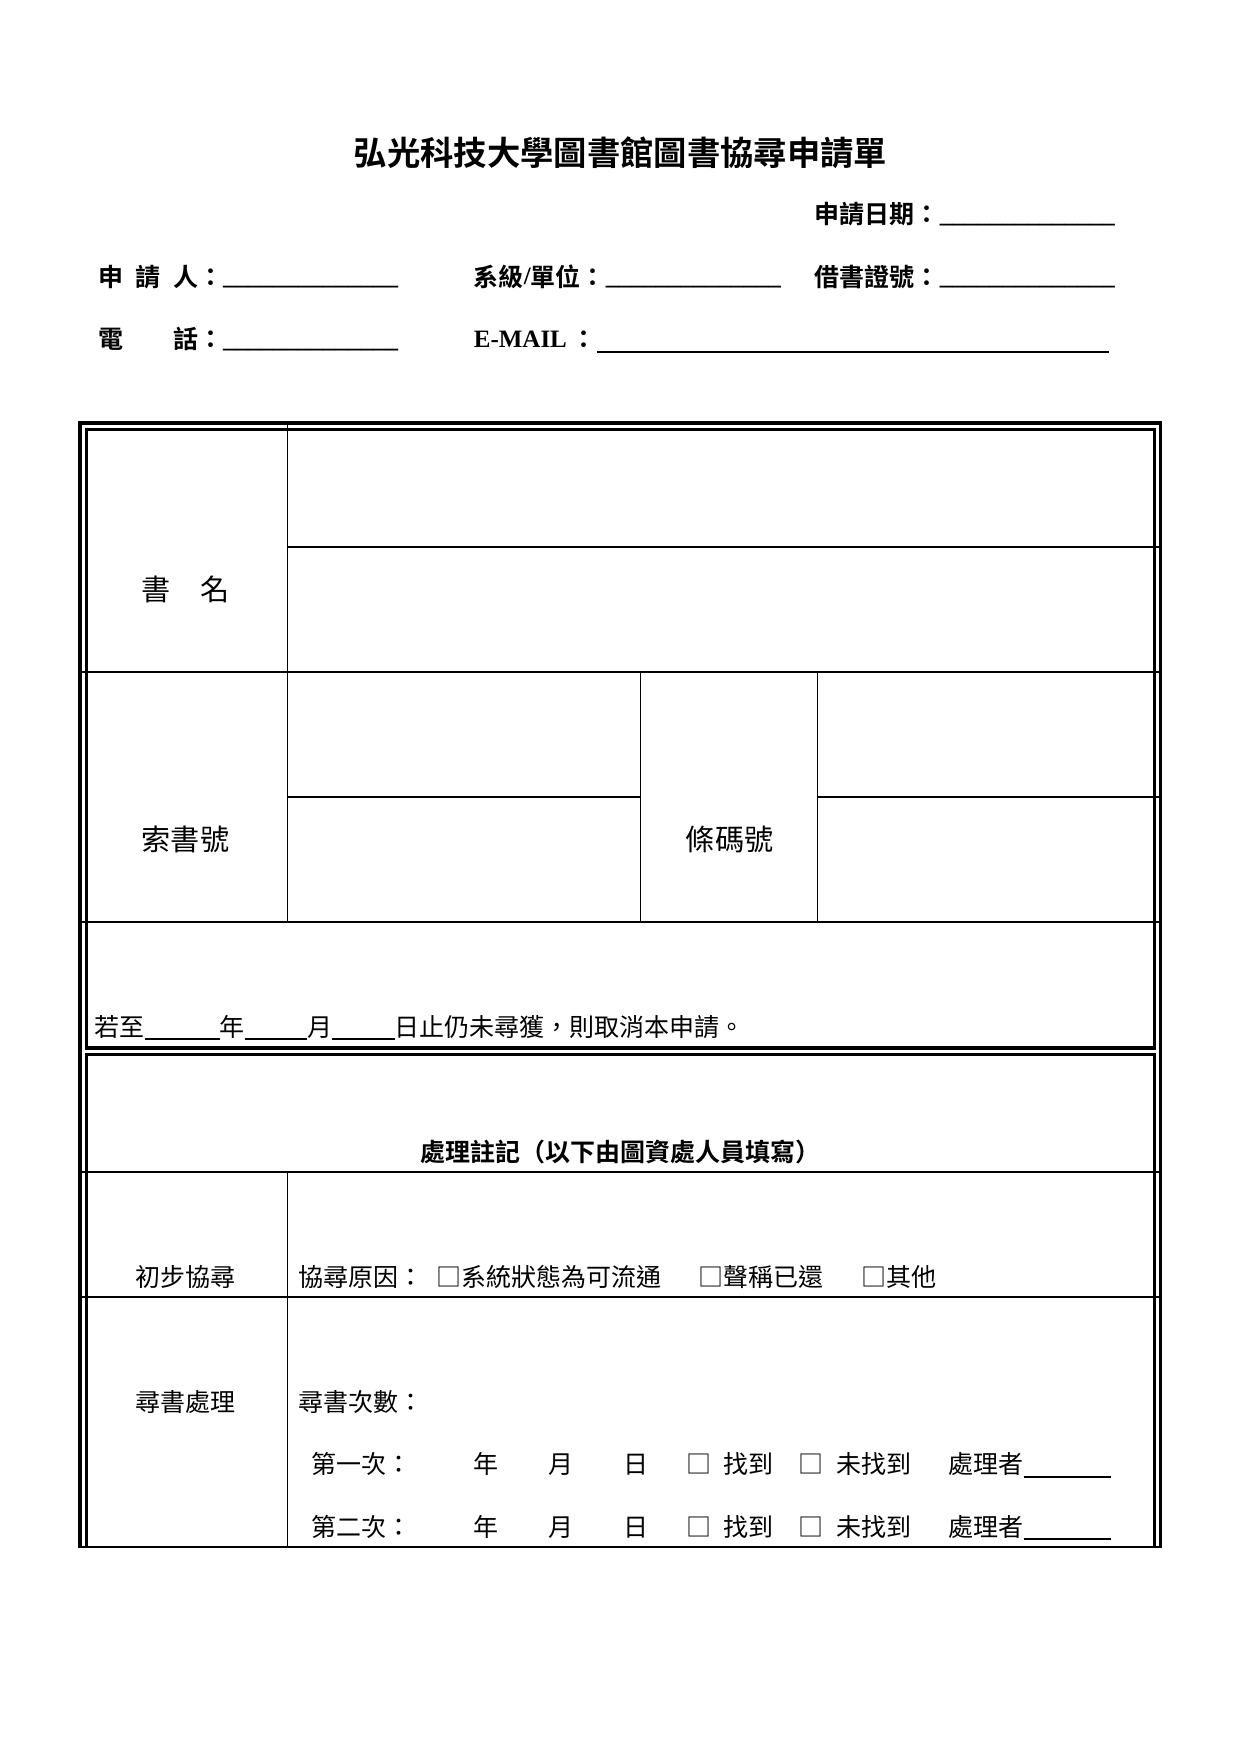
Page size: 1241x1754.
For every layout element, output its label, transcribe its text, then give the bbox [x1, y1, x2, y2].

table_cell [87, 359, 462, 421]
table_header [288, 425, 1157, 546]
table_header 申請日期：______________ [803, 171, 1154, 234]
table_cell 系級/單位：______________ [463, 234, 803, 296]
table_cell 索書號 [88, 673, 287, 921]
table_header 書 名 [83, 425, 287, 671]
table_cell 若至 年 月 日止仍未尋獲，則取消本申請。 [88, 923, 1153, 1046]
table_cell 協尋原因： □系統狀態為可流通 □聲稱已還 □其他 [288, 1173, 1153, 1296]
table_cell 初步協尋 [88, 1173, 287, 1296]
table_cell 尋書處理 [88, 1298, 287, 1546]
table_cell 電 話：______________ [87, 296, 462, 359]
table_cell [288, 798, 640, 921]
table_cell 申 請 人：______________ [87, 234, 462, 296]
text 弘光科技大學圖書館圖書協尋申請單 [59, 109, 1181, 171]
table_cell 借書證號：______________ [803, 234, 1154, 296]
table_cell E-MAIL ： [463, 296, 1154, 359]
table_cell [288, 548, 1153, 671]
table_cell 條碼號 [641, 673, 817, 921]
table_header [463, 171, 803, 234]
table_header [288, 431, 1153, 546]
table_cell 處理註記（以下由圖資處人員填寫） [83, 1046, 1157, 1171]
table_header [87, 171, 462, 234]
table_cell [288, 673, 640, 796]
table_cell [463, 359, 1154, 421]
table_cell [818, 798, 1153, 921]
table_cell 尋書次數： 第一次： 年 月 日 □ 找到 □ 未找到 處理者 第二次： 年 月 日 □ 找到 □ 未找到 處理者 [288, 1298, 1153, 1546]
table_cell [818, 673, 1153, 796]
